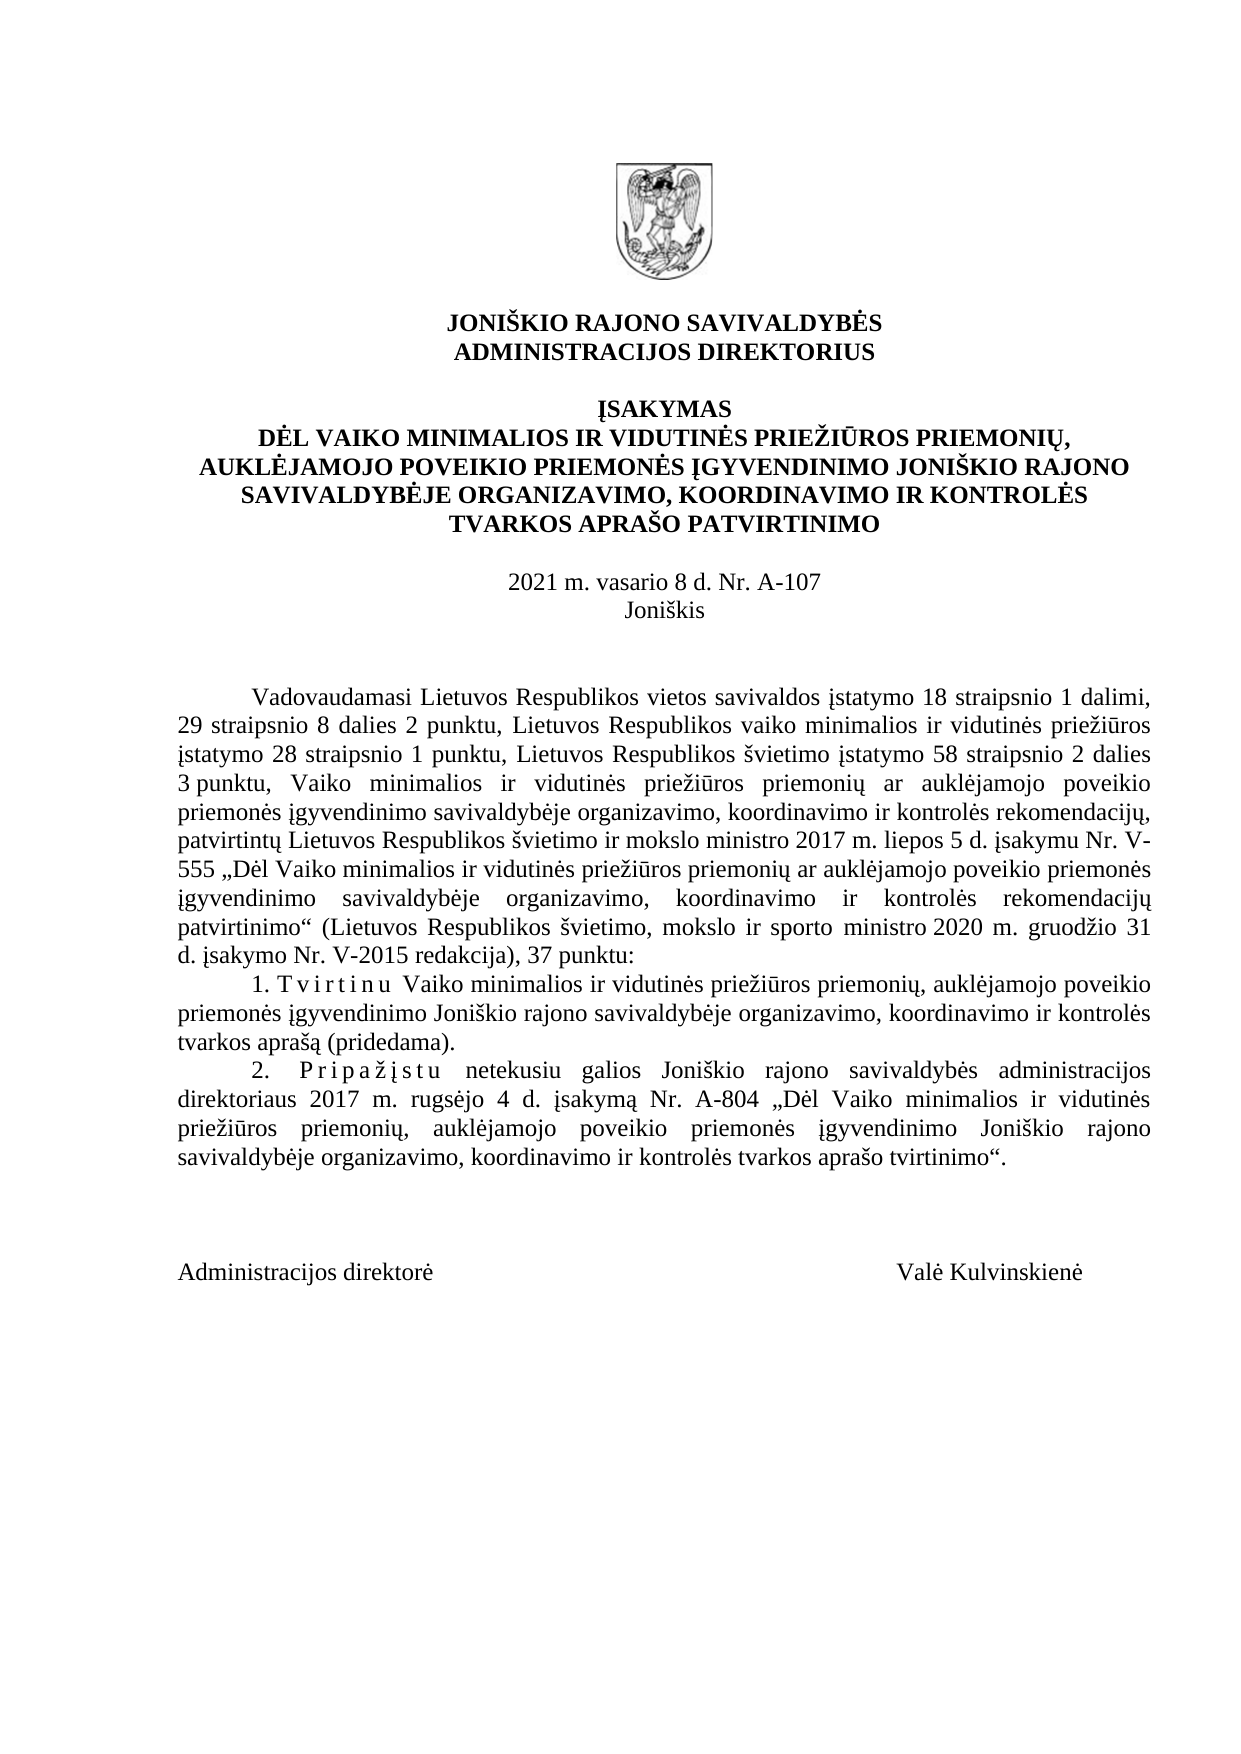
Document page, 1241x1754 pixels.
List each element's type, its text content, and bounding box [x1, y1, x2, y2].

text Administracijos direktorė Valė Kulvinskienė [177, 1257, 1152, 1286]
text Joniškis [177, 596, 1152, 624]
text 2. Pripažįstu netekusiu galios Joniškio rajono savivaldybės administracijos direktoriaus 2017 m. rugsėjo 4 d. įsakymą Nr. A-804 „Dėl Vaiko minimalios ir vidutinės priežiūros priemonių, auklėjamojo poveikio priemonės įgyvendinimo Joniškio rajono savivaldybėje organizavimo, koordinavimo ir kontrolės tvarkos aprašo tvirtinimo“. [177, 1056, 1152, 1171]
text 2021 m. vasario 8 d. Nr. A-107 [177, 567, 1152, 596]
text DĖL VAIKO MINIMALIOS IR VIDUTINĖS PRIEŽIŪROS PRIEMONIŲ, AUKLĖJAMOJO POVEIKIO PRIEMONĖS ĮGYVENDINIMO JONIŠKIO RAJONO SAVIVALDYBĖJE ORGANIZAVIMO, KOORDINAVIMO IR KONTROLĖS TVARKOS APRAŠO PATVIRTINIMO [177, 423, 1152, 538]
text Vadovaudamasi Lietuvos Respublikos vietos savivaldos įstatymo 18 straipsnio 1 dalimi, 29 straipsnio 8 dalies 2 punktu, Lietuvos Respublikos vaiko minimalios ir vidutinės priežiūros įstatymo 28 straipsnio 1 punktu, Lietuvos Respublikos švietimo įstatymo 58 straipsnio 2 dalies 3 punktu, Vaiko minimalios ir vidutinės priežiūros priemonių ar auklėjamojo poveikio priemonės įgyvendinimo savivaldybėje organizavimo, koordinavimo ir kontrolės rekomendacijų, patvirtintų Lietuvos Respublikos švietimo ir mokslo ministro 2017 m. liepos 5 d. įsakymu Nr. V-555 „Dėl Vaiko minimalios ir vidutinės priežiūros priemonių ar auklėjamojo poveikio priemonės įgyvendinimo savivaldybėje organizavimo, koordinavimo ir kontrolės rekomendacijų patvirtinimo“ (Lietuvos Respublikos švietimo, mokslo ir sporto ministro 2020 m. gruodžio 31 d. įsakymo Nr. V-2015 redakcija), 37 punktu: [177, 682, 1152, 969]
text Joniškio rajono savivaldybės Administracijos direktorius [177, 308, 1152, 366]
text 1. Tvirtinu Vaiko minimalios ir vidutinės priežiūros priemonių, auklėjamojo poveikio priemonės įgyvendinimo Joniškio rajono savivaldybėje organizavimo, koordinavimo ir kontrolės tvarkos aprašą (pridedama). [177, 969, 1152, 1056]
subtitle Įsakymas [177, 394, 1152, 423]
